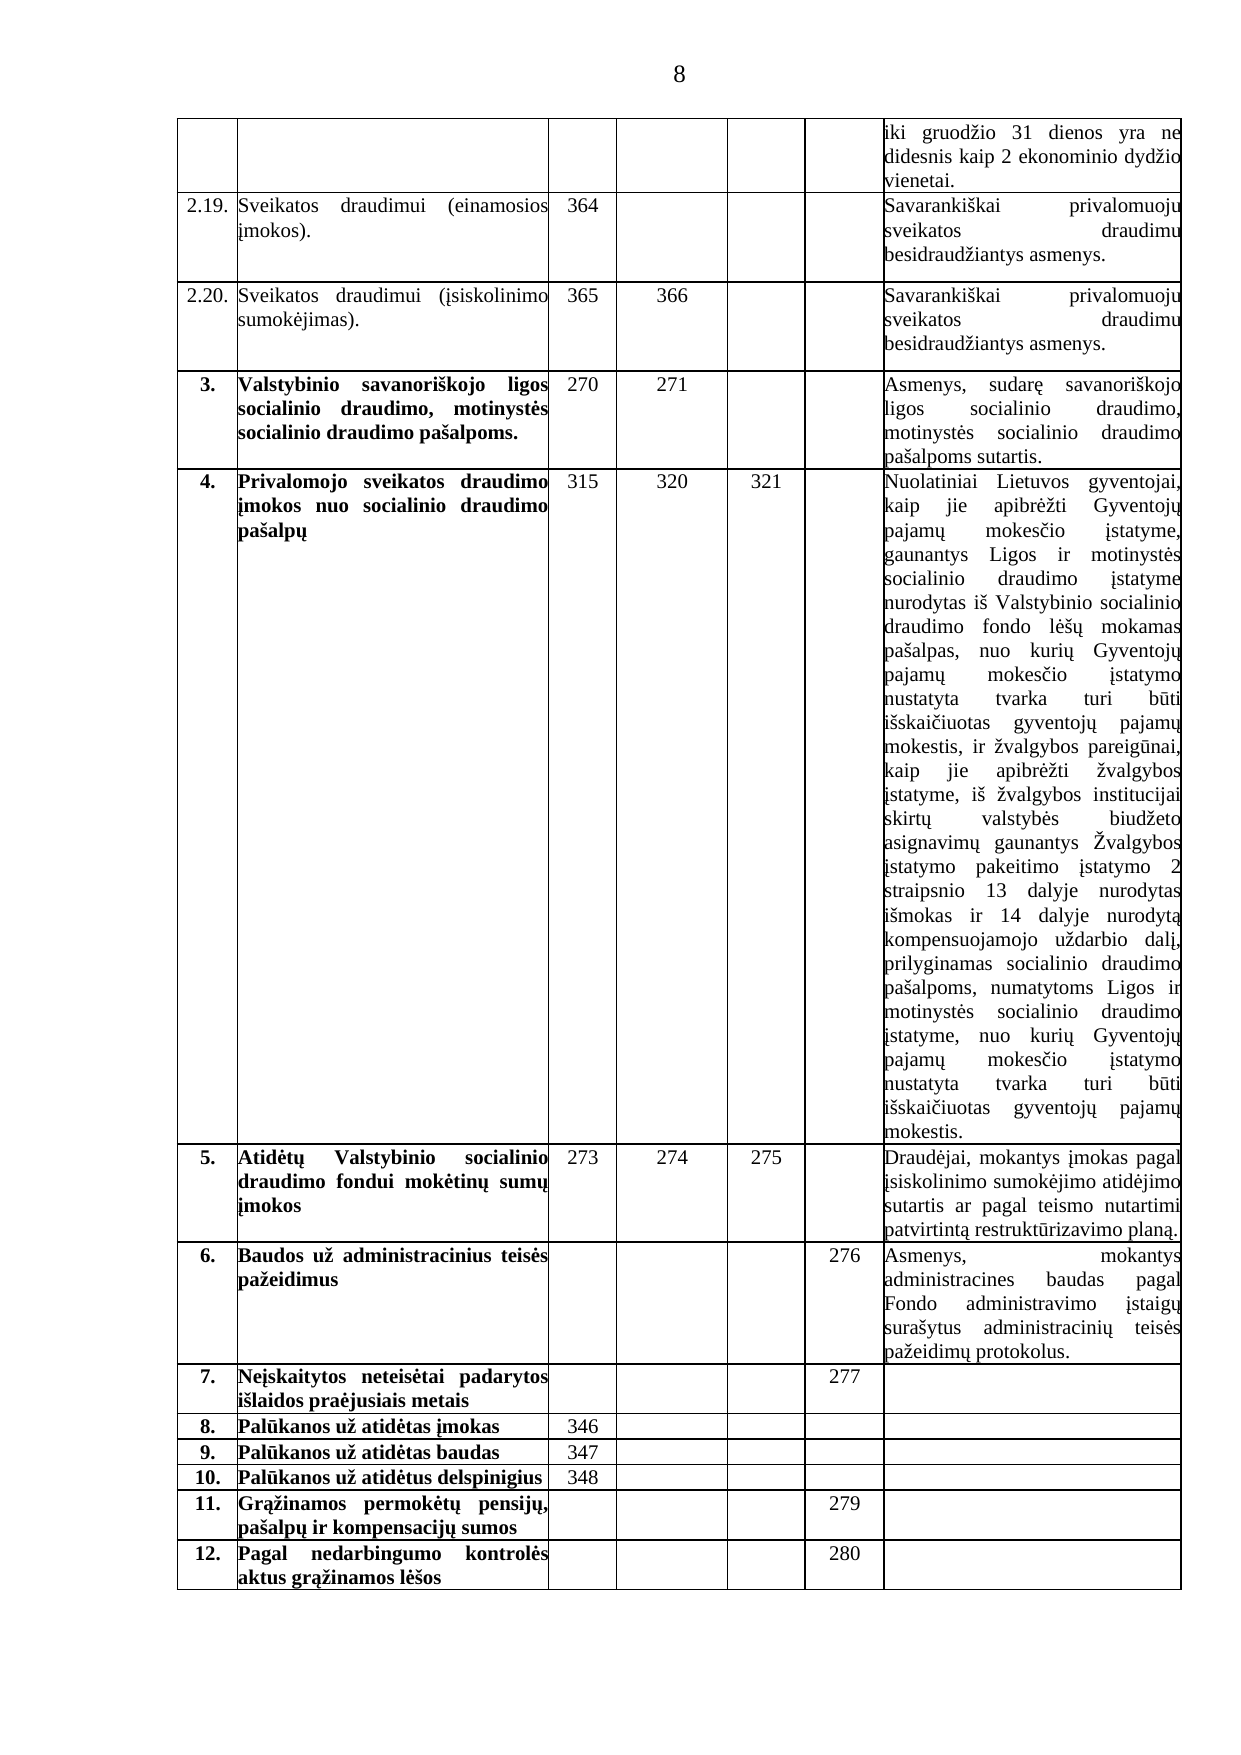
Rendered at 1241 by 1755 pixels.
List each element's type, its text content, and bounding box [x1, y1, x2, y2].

table_cell 279 [806, 1491, 883, 1539]
table_cell 2.19. [178, 193, 237, 281]
table_cell [617, 1243, 727, 1363]
table_cell [728, 1243, 804, 1363]
table_cell Neįskaitytos neteisėtai padarytos išlaidos praėjusiais metais [238, 1365, 548, 1412]
table_cell 273 [549, 1145, 616, 1241]
table_cell [549, 119, 616, 192]
table_cell Privalomojo sveikatos draudimo įmokos nuo socialinio draudimo pašalpų [238, 470, 548, 1143]
table_cell [806, 1145, 883, 1241]
table_cell [806, 470, 883, 1143]
table_cell [549, 1541, 616, 1589]
table_cell Asmenys, mokantys administracines baudas pagal Fondo administravimo įstaigų surašytus administracinių teisės pažeidimų protokolus. [885, 1243, 1180, 1363]
table_cell 10. [178, 1465, 237, 1489]
table_cell [806, 372, 883, 468]
table_cell 365 [549, 283, 616, 370]
table_cell [885, 1541, 1180, 1589]
table_cell 276 [806, 1243, 883, 1363]
table_cell Atidėtų Valstybinio socialinio draudimo fondui mokėtinų sumų įmokos [238, 1145, 548, 1241]
table_cell [806, 119, 883, 192]
table_cell Savarankiškai privalomuoju sveikatos draudimu besidraudžiantys asmenys. [885, 283, 1180, 370]
table_cell [806, 193, 883, 281]
table_cell 275 [728, 1145, 804, 1241]
table_cell [885, 1365, 1180, 1412]
table_cell [617, 193, 727, 281]
table_cell [178, 119, 237, 192]
table_cell 270 [549, 372, 616, 468]
table_cell Pagal nedarbingumo kontrolės aktus grąžinamos lėšos [238, 1541, 548, 1589]
table_cell [728, 1541, 804, 1589]
table_cell [617, 1465, 727, 1489]
table_cell [885, 1491, 1180, 1539]
table_cell 12. [178, 1541, 237, 1589]
table_cell [549, 1365, 616, 1412]
table_cell 274 [617, 1145, 727, 1241]
table_cell [617, 1491, 727, 1539]
table_cell 3. [178, 372, 237, 468]
table_cell 366 [617, 283, 727, 370]
table_cell [885, 1465, 1180, 1489]
table_cell Palūkanos už atidėtas įmokas [238, 1414, 548, 1438]
table_cell 321 [728, 470, 804, 1143]
table_cell [617, 1541, 727, 1589]
table_cell [728, 1465, 804, 1489]
table_cell [728, 1365, 804, 1412]
table_cell [549, 1243, 616, 1363]
table_cell Sveikatos draudimui (einamosios įmokos). [238, 193, 548, 281]
table_cell [728, 1414, 804, 1438]
table_cell 348 [549, 1465, 616, 1489]
table_cell [806, 283, 883, 370]
table_cell [728, 1491, 804, 1539]
table_cell [885, 1440, 1180, 1464]
table_cell [617, 119, 727, 192]
table_cell [806, 1414, 883, 1438]
table_cell 277 [806, 1365, 883, 1412]
table_cell 346 [549, 1414, 616, 1438]
table_cell 5. [178, 1145, 237, 1241]
table_cell [238, 119, 548, 192]
table_cell Baudos už administracinius teisės pažeidimus [238, 1243, 548, 1363]
table_cell Nuolatiniai Lietuvos gyventojai, kaip jie apibrėžti Gyventojų pajamų mokesčio įstatyme, gaunantys Ligos ir motinystės socialinio draudimo įstatyme nurodytas iš Valstybinio socialinio draudimo fondo lėšų mokamas pašalpas, nuo kurių Gyventojų pajamų mokesčio įstatymo nustatyta tvarka turi būti išskaičiuotas gyventojų pajamų mokestis, ir žvalgybos pareigūnai, kaip jie apibrėžti žvalgybos įstatyme, iš žvalgybos institucijai skirtų valstybės biudžeto asignavimų gaunantys Žvalgybos įstatymo pakeitimo įstatymo 2 straipsnio 13 dalyje nurodytas išmokas ir 14 dalyje nurodytą kompensuojamojo uždarbio dalį, prilyginamas socialinio draudimo pašalpoms, numatytoms Ligos ir motinystės socialinio draudimo įstatyme, nuo kurių Gyventojų pajamų mokesčio įstatymo nustatyta tvarka turi būti išskaičiuotas gyventojų pajamų mokestis. [885, 470, 1180, 1143]
table_cell [885, 1414, 1180, 1438]
table_cell [728, 119, 804, 192]
table_cell Grąžinamos permokėtų pensijų, pašalpų ir kompensacijų sumos [238, 1491, 548, 1539]
table_cell Palūkanos už atidėtus delspinigius [238, 1465, 548, 1489]
table_cell Savarankiškai privalomuoju sveikatos draudimu besidraudžiantys asmenys. [885, 193, 1180, 281]
table_cell 8. [178, 1414, 237, 1438]
table_cell Sveikatos draudimui (įsiskolinimo sumokėjimas). [238, 283, 548, 370]
table_cell Asmenys, sudarę savanoriškojo ligos socialinio draudimo, motinystės socialinio draudimo pašalpoms sutartis. [885, 372, 1180, 468]
table_cell Valstybinio savanoriškojo ligos socialinio draudimo, motinystės socialinio draudimo pašalpoms. [238, 372, 548, 468]
table_cell [728, 283, 804, 370]
table_cell 7. [178, 1365, 237, 1412]
table_cell 11. [178, 1491, 237, 1539]
table_cell 320 [617, 470, 727, 1143]
table_cell 347 [549, 1440, 616, 1464]
table_cell 6. [178, 1243, 237, 1363]
table_cell 364 [549, 193, 616, 281]
table_cell 2.20. [178, 283, 237, 370]
table_cell [806, 1465, 883, 1489]
table_cell [617, 1440, 727, 1464]
table_cell 280 [806, 1541, 883, 1589]
table_cell 271 [617, 372, 727, 468]
table_cell Palūkanos už atidėtas baudas [238, 1440, 548, 1464]
table_cell [617, 1365, 727, 1412]
table_cell 4. [178, 470, 237, 1143]
table_cell [806, 1440, 883, 1464]
table_cell [617, 1414, 727, 1438]
table_cell [549, 1491, 616, 1539]
table_cell [728, 372, 804, 468]
table_cell [728, 193, 804, 281]
table_cell [728, 1440, 804, 1464]
table_cell 9. [178, 1440, 237, 1464]
table_cell iki gruodžio 31 dienos yra ne didesnis kaip 2 ekonominio dydžio vienetai. [885, 119, 1180, 192]
table_cell Draudėjai, mokantys įmokas pagal įsiskolinimo sumokėjimo atidėjimo sutartis ar pagal teismo nutartimi patvirtintą restruktūrizavimo planą. [885, 1145, 1180, 1241]
table_cell 315 [549, 470, 616, 1143]
